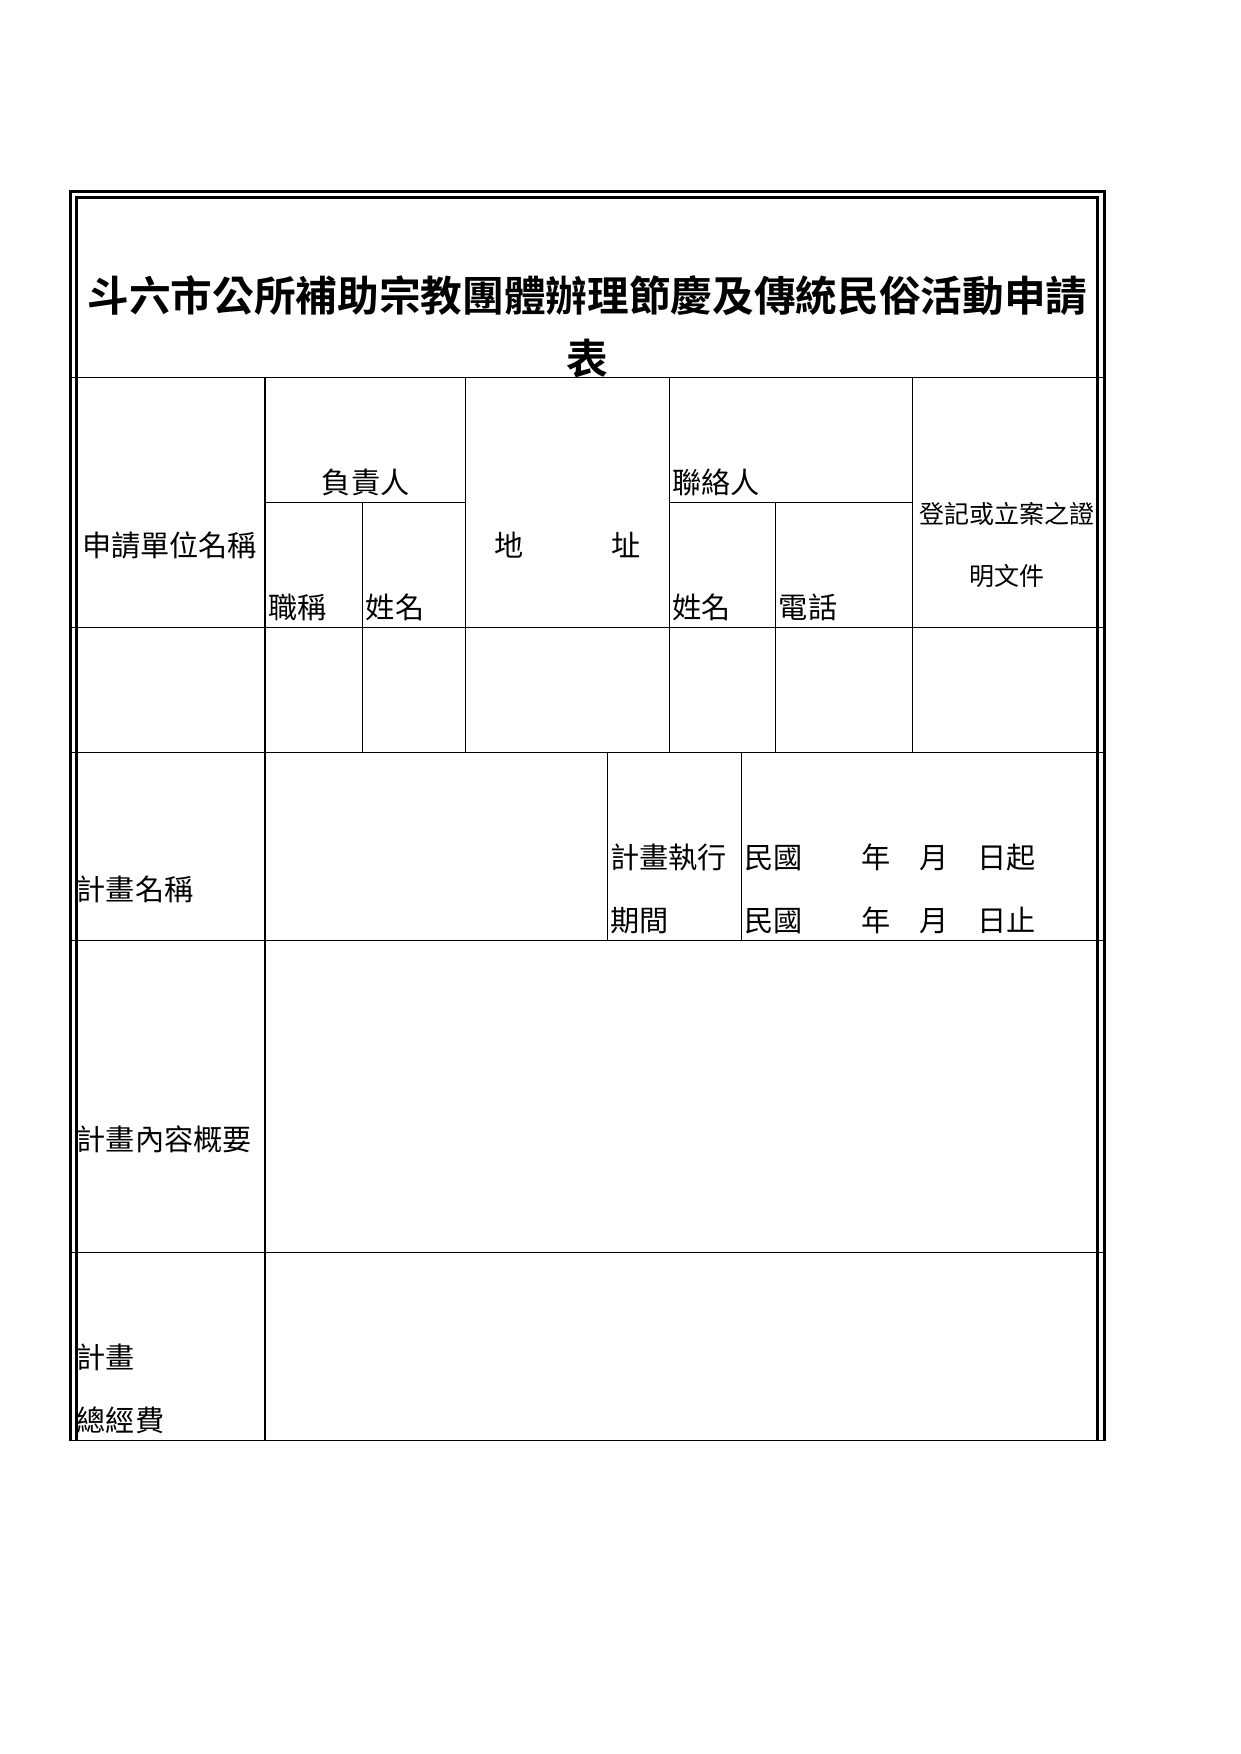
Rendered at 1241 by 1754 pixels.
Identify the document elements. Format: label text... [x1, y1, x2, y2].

table_cell [78, 628, 264, 752]
table_cell 職稱 [266, 503, 362, 627]
table_cell 計畫內容概要 [78, 941, 264, 1252]
table_cell 負責人 [266, 378, 465, 502]
table_cell 申請單位名稱 [78, 378, 264, 627]
table_cell [466, 628, 669, 752]
table_cell [266, 753, 607, 939]
table_cell 姓名 [363, 503, 465, 627]
table_cell 地 址 [466, 378, 669, 627]
table_cell [363, 628, 465, 752]
table_cell [266, 941, 1096, 1252]
table_cell [913, 628, 1096, 752]
table_cell 姓名 [670, 503, 775, 627]
table_cell 計畫執行 期間 [608, 753, 741, 939]
table_cell [266, 628, 362, 752]
table_cell 計畫 總經費 [78, 1253, 264, 1439]
table_cell 電話 [776, 503, 912, 627]
table_cell [266, 1253, 1096, 1439]
table_cell 計畫名稱 [78, 753, 264, 939]
table_cell [776, 628, 912, 752]
table_header 斗六市公所補助宗教團體辦理節慶及傳統民俗活動申請表 [74, 193, 1101, 377]
table_cell 民國 年 月 日起 民國 年 月 日止 [742, 753, 1096, 939]
table_cell 登記或立案之證明文件 [913, 378, 1096, 627]
table_cell [670, 628, 775, 752]
table_cell 聯絡人 [670, 378, 912, 502]
